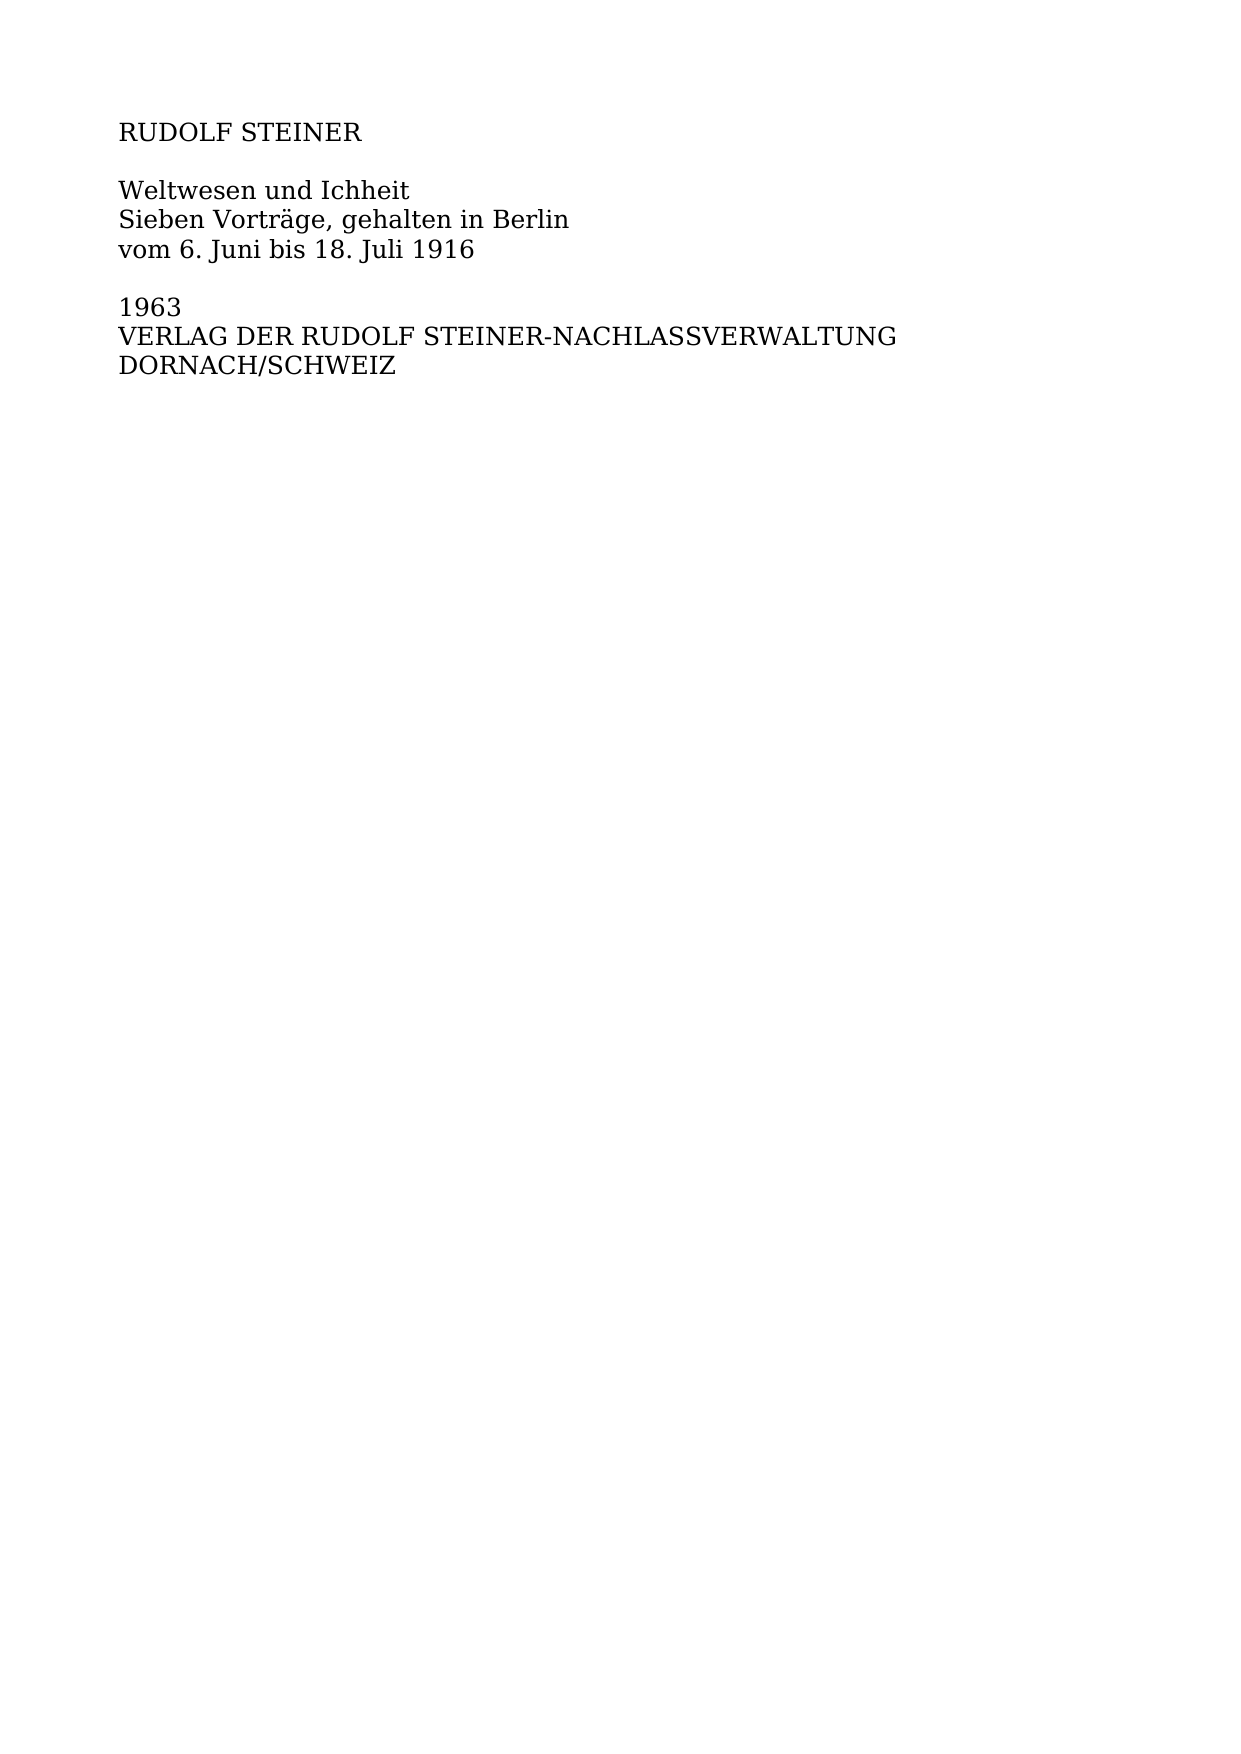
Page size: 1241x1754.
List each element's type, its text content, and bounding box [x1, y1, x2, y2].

text DORNACH/SCHWEIZ [118, 351, 1122, 381]
text Weltwesen und Ichheit [118, 176, 1122, 206]
text RUDOLF STEINER [118, 118, 1122, 147]
text 1963 [118, 293, 1122, 322]
text vom 6. Juni bis 18. Juli 1916 [118, 235, 1122, 264]
text Sieben Vorträge, gehalten in Berlin [118, 206, 1122, 235]
text VERLAG DER RUDOLF STEINER-NACHLASSVERWALTUNG [118, 322, 1122, 351]
